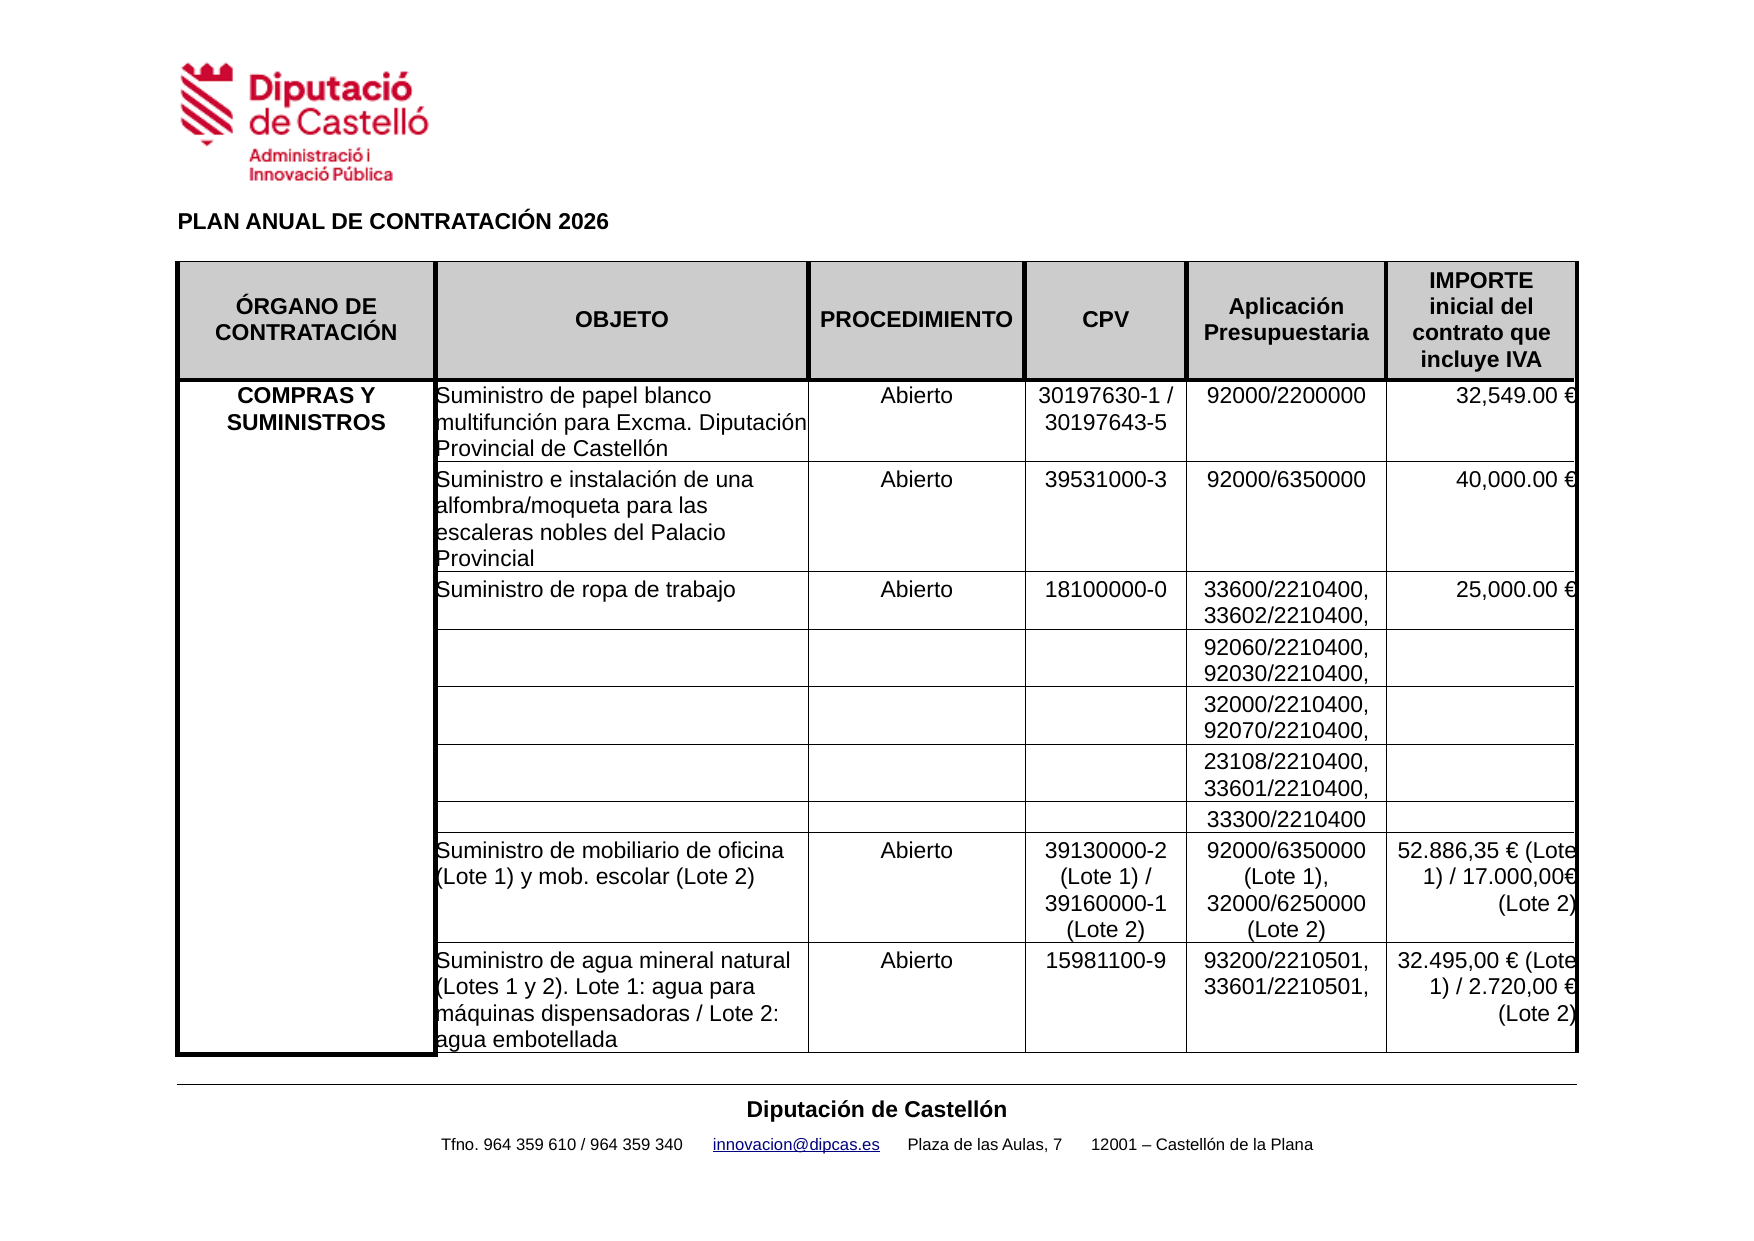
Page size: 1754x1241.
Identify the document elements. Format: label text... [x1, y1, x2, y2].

table_cell 32.495,00 € (Lote 1) / 2.720,00 € (Lote 2) [1387, 942, 1575, 1052]
table_cell 23108/2210400, 33601/2210400, [1187, 745, 1386, 801]
table_cell [1026, 802, 1186, 832]
picture [175, 54, 440, 195]
table_cell 18100000-0 [1026, 572, 1186, 629]
table_cell Suministro de ropa de trabajo [438, 572, 808, 629]
table_cell [438, 745, 808, 801]
table_header Aplicación Presupuestaria [1189, 262, 1384, 378]
table_cell Suministro de mobiliario de oficina (Lote 1) y mob. escolar (Lote 2) [438, 833, 808, 942]
table_header ÓRGANO DE CONTRATACIÓN [180, 262, 433, 378]
table_cell 92000/6350000 (Lote 1), 32000/6250000 (Lote 2) [1187, 833, 1386, 942]
table_cell COMPRAS Y SUMINISTROS [180, 382, 433, 1052]
table_cell 93200/2210501, 33601/2210501, [1187, 943, 1386, 1052]
table_cell 40.000,00 € [1387, 461, 1575, 571]
table_cell [1387, 744, 1575, 801]
table_cell 32000/2210400, 92070/2210400, [1187, 687, 1386, 744]
table_cell 15981100-9 [1026, 943, 1186, 1052]
table_cell [1026, 687, 1186, 744]
table_cell 32.549,00 € [1387, 378, 1575, 461]
table_cell [1387, 686, 1575, 744]
table_cell [809, 745, 1025, 801]
table_cell 92000/6350000 [1187, 462, 1386, 571]
table_cell [1026, 745, 1186, 801]
table_cell Abierto [809, 382, 1025, 461]
table_cell 25.000,00 € [1387, 571, 1575, 629]
table_header IMPORTE inicial del contrato que incluye IVA [1388, 262, 1575, 378]
table_cell Abierto [809, 572, 1025, 629]
table_cell 52.886,35 € (Lote 1) / 17.000,00€ (Lote 2) [1387, 832, 1575, 942]
table_cell 39130000-2 (Lote 1) / 39160000-1 (Lote 2) [1026, 833, 1186, 942]
table_cell 30197630-1 / 30197643-5 [1026, 382, 1186, 461]
table_cell Abierto [809, 943, 1025, 1052]
table_cell Abierto [809, 462, 1025, 571]
table_cell 33300/2210400 [1187, 802, 1386, 832]
table_cell 92000/2200000 [1187, 382, 1386, 461]
table_cell [1387, 629, 1575, 686]
table_cell [809, 687, 1025, 744]
table_cell [809, 802, 1025, 832]
table_cell Suministro de agua mineral natural (Lotes 1 y 2). Lote 1: agua para máquinas dispensadoras / Lote 2: agua embotellada [438, 943, 808, 1052]
table_cell Abierto [809, 833, 1025, 942]
table_cell [438, 687, 808, 744]
table_cell [1387, 801, 1575, 832]
table_cell [438, 630, 808, 686]
table_cell [1026, 630, 1186, 686]
table_header OBJETO [438, 262, 806, 378]
table_cell 39531000-3 [1026, 462, 1186, 571]
table_cell 92060/2210400, 92030/2210400, [1187, 630, 1386, 686]
table_cell [438, 802, 808, 832]
table_cell Suministro e instalación de una alfombra/moqueta para las escaleras nobles del Palacio Provincial [438, 462, 808, 571]
table_cell 33600/2210400, 33602/2210400, [1187, 572, 1386, 629]
table_header PROCEDIMIENTO [811, 262, 1022, 378]
table_cell Suministro de papel blanco multifunción para Excma. Diputación Provincial de Castellón [438, 382, 808, 461]
text PLAN ANUAL DE CONTRATACIÓN 2026 [177, 208, 1577, 234]
table_cell [809, 630, 1025, 686]
table_header CPV [1027, 262, 1184, 378]
